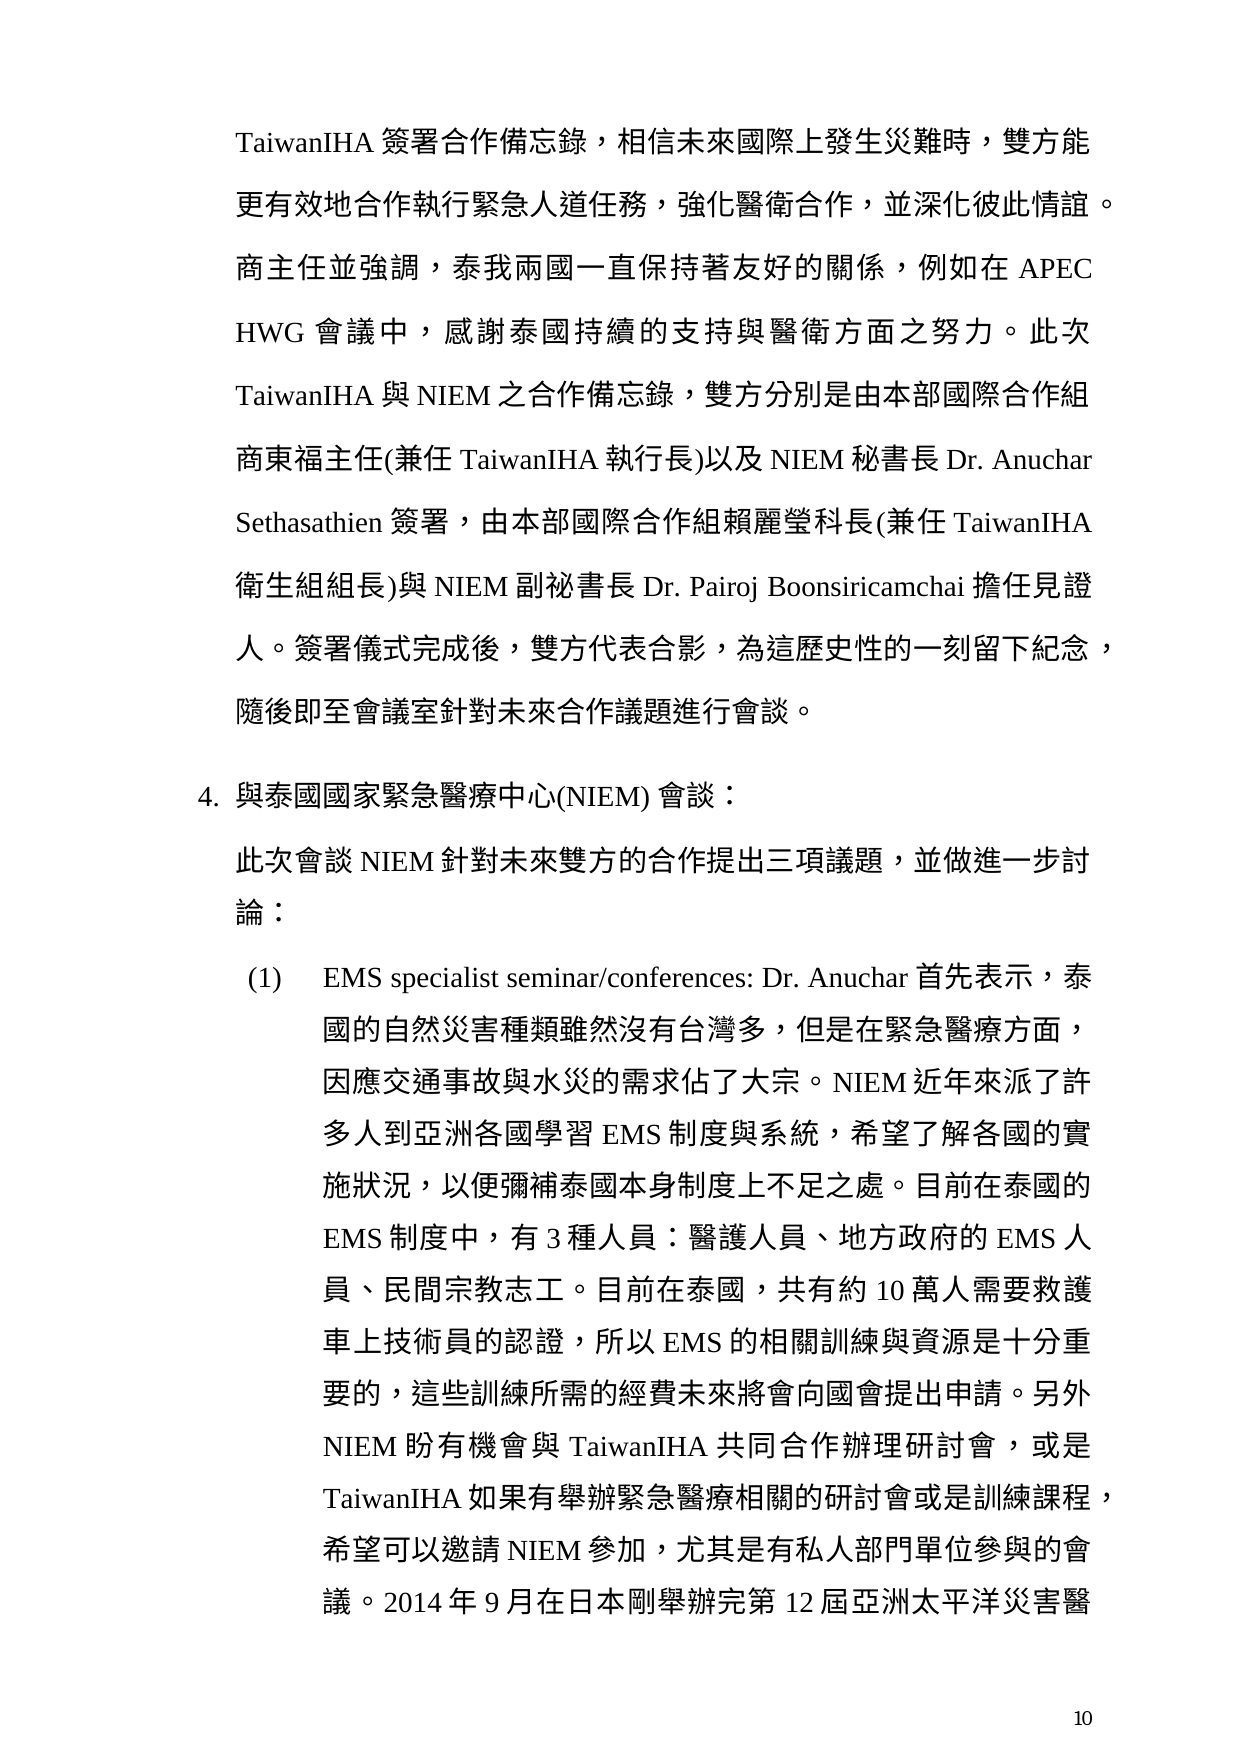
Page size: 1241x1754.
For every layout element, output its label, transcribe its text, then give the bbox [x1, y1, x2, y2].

list EMS specialist seminar/conferences: Dr. Anuchar首先表示，泰國的自然災害種類雖然沒有台灣多，但是在緊急醫療方面，因應交通事故與水災的需求佔了大宗。NIEM近年來派了許多人到亞洲各國學習EMS制度與系統，希望了解各國的實施狀況，以便彌補泰國本身制度上不足之處。目前在泰國的EMS制度中，有3種人員：醫護人員、地方政府的EMS人員、民間宗教志工。目前在泰國，共有約10萬人需要救護車上技術員的認證，所以EMS的相關訓練與資源是十分重要的，這些訓練所需的經費未來將會向國會提出申請。另外NIEM盼有機會與TaiwanIHA共同合作辦理研討會，或是TaiwanIHA如果有舉辦緊急醫療相關的研討會或是訓練課程，希望可以邀請NIEM參加，尤其是有私人部門單位參與的會議。2014年9月在日本剛舉辦完第12屆亞洲太平洋災害醫學會(Asia Pacific Conference on Disaster Medicine, APCDM)，第13屆APDCM將於2016年在泰國舉辦，屆時將會由NIEM主辦。Dr. Anuchar竭誠歡迎TaiwanIHA屆時派員與會。 [248, 946, 1092, 1623]
text 此次會談NIEM針對未來雙方的合作提出三項議題，並做進一步討論： [235, 829, 1092, 934]
list 與泰國國家緊急醫療中心(NIEM) 會談： [198, 765, 1092, 817]
text 2011年7月，泰國遭逢50年來最大的水災，洪水肆虐長達4個月，對泰國社會、人民及在泰台商造成嚴重衝擊。為彰顯我人道關懷精神，配合外交部執行「送愛到湄南」計畫，對泰國遭逢50年以來最大洪患進行援助。TaiwanIHA提供防疫宣導摺頁及家用急救包各5400份，捐贈泰國，當時便是由緊急醫療廳(Emergency Medical Institute of Thailand, EMIT)，也就是NIEM的前身，負責處理及分配相關物資，也因此開啟了日後合作的契機。此次NIEM與TaiwanIHA簽署合作備忘錄，相信未來國際上發生災難時，雙方能更有效地合作執行緊急人道任務，強化醫衛合作，並深化彼此情誼。商主任並強調，泰我兩國一直保持著友好的關係，例如在APEC HWG會議中，感謝泰國持續的支持與醫衛方面之努力。此次TaiwanIHA與NIEM之合作備忘錄，雙方分別是由本部國際合作組商東福主任(兼任TaiwanIHA執行長)以及NIEM秘書長Dr. Anuchar Sethasathien簽署，由本部國際合作組賴麗瑩科長(兼任TaiwanIHA衛生組組長)與NIEM副祕書長Dr. Pairoj Boonsiricamchai擔任見證人。簽署儀式完成後，雙方代表合影，為這歷史性的一刻留下紀念，隨後即至會議室針對未來合作議題進行會談。 [235, 118, 1092, 731]
